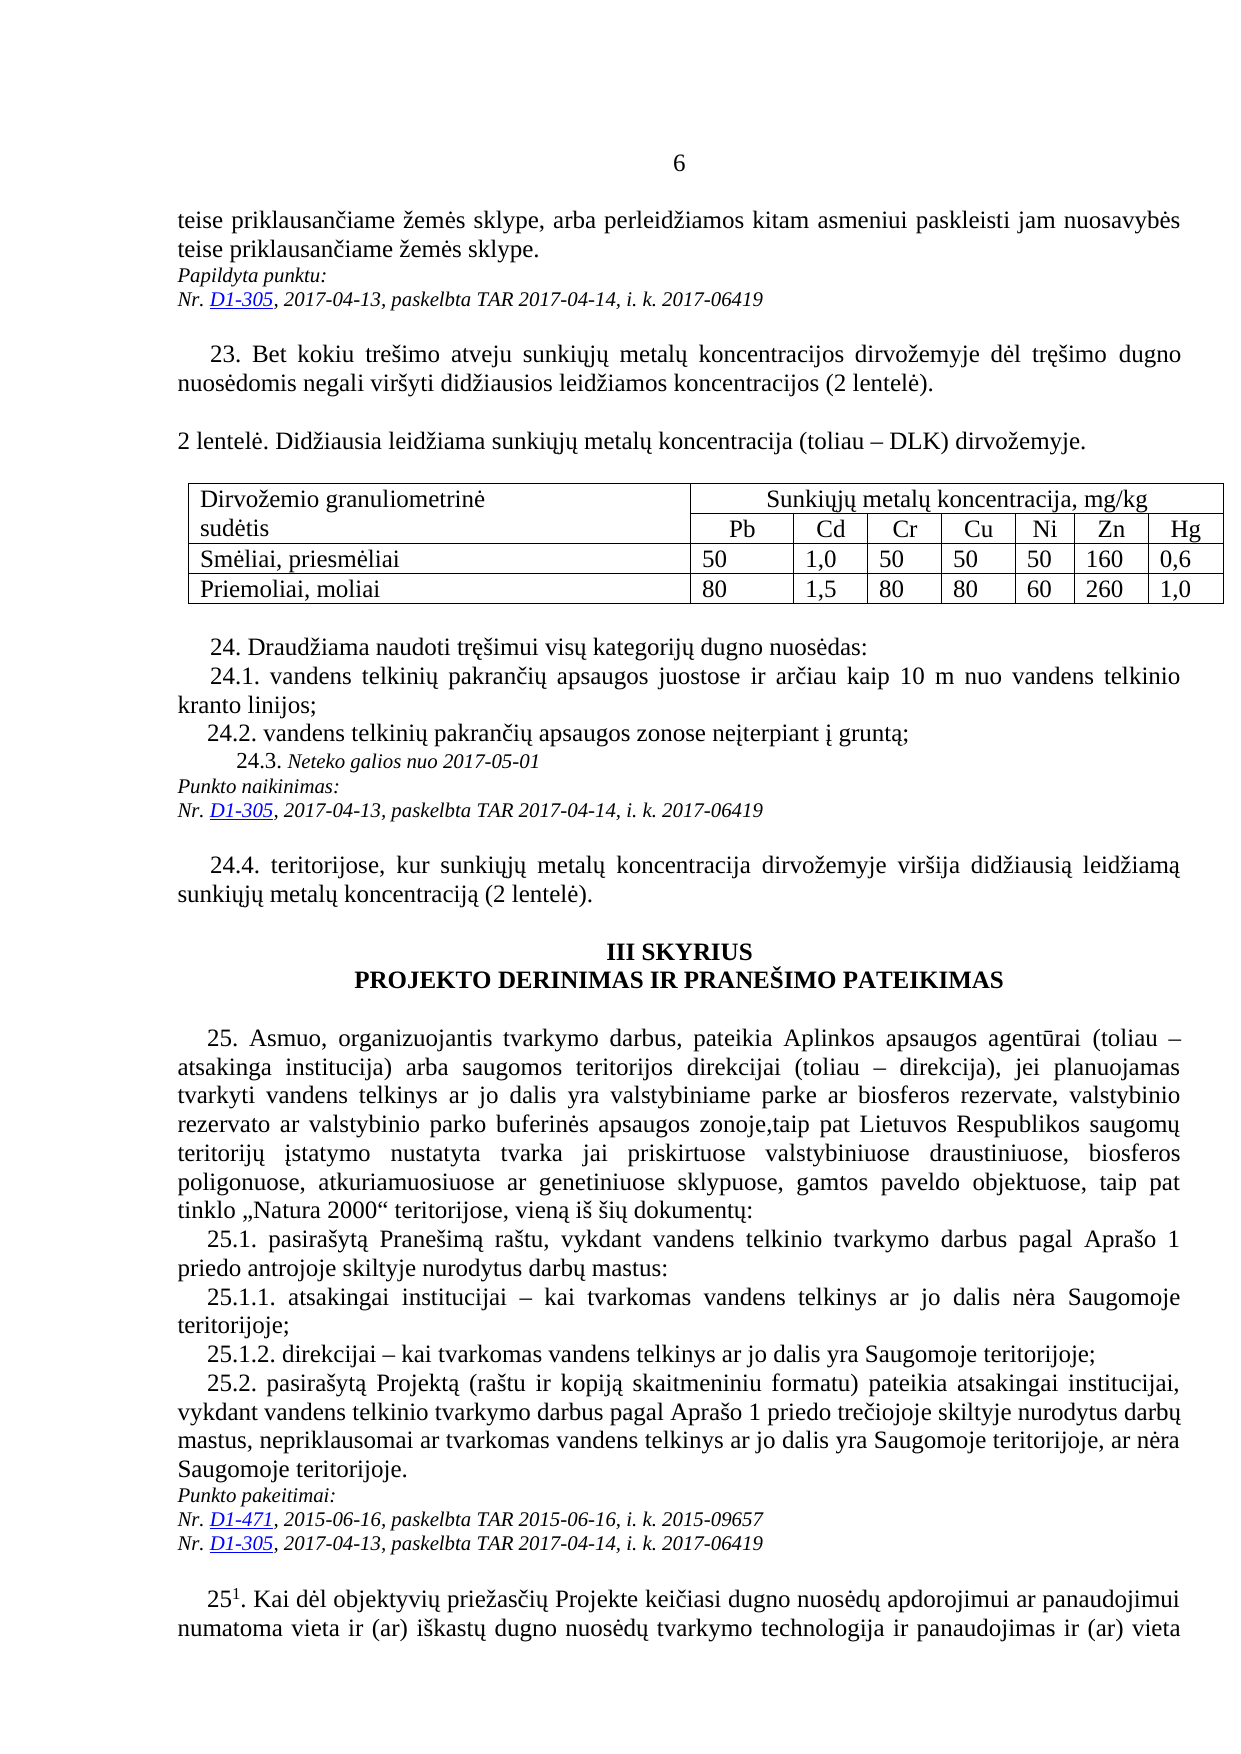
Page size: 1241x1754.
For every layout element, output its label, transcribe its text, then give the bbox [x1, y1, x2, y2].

table_header Dirvožemio granuliometrinė sudėtis [189, 484, 690, 543]
text 24.3. Neteko galios nuo 2017-05-01 [177, 747, 1181, 774]
table_cell 50 [691, 544, 793, 573]
text 24. Draudžiama naudoti tręšimui visų kategorijų dugno nuosėdas: [177, 632, 1181, 661]
table_cell Cu [942, 514, 1015, 543]
table_cell 0,6 [1149, 544, 1223, 573]
text 25.2. pasirašytą Projektą (raštu ir kopiją skaitmeniniu formatu) pateikia atsakingai institucijai, vykdant vandens telkinio tvarkymo darbus pagal Aprašo 1 priedo trečiojoje skiltyje nurodytus darbų mastus, nepriklausomai ar tvarkomas vandens telkinys ar jo dalis yra Saugomoje teritorijoje, ar nėra Saugomoje teritorijoje. [177, 1368, 1181, 1483]
text Nr. D1-305, 2017-04-13, paskelbta TAR 2017-04-14, i. k. 2017-06419 [177, 798, 1181, 822]
table_cell Priemoliai, moliai [189, 574, 690, 602]
text 24.1. vandens telkinių pakrančių apsaugos juostose ir arčiau kaip 10 m nuo vandens telkinio kranto linijos; [177, 661, 1181, 718]
table_cell 60 [1016, 574, 1074, 602]
table_cell Hg [1149, 514, 1223, 543]
text Nr. D1-305, 2017-04-13, paskelbta TAR 2017-04-14, i. k. 2017-06419 [177, 1531, 1181, 1555]
table_cell 160 [1075, 544, 1148, 573]
table_cell 50 [1016, 544, 1074, 573]
text 25.1. pasirašytą Pranešimą raštu, vykdant vandens telkinio tvarkymo darbus pagal Aprašo 1 priedo antrojoje skiltyje nurodytus darbų mastus: [177, 1224, 1181, 1282]
table_cell 260 [1075, 574, 1148, 602]
text PROJEKTO DERINIMAS IR PRANEŠIMO PATEIKIMAS [177, 966, 1181, 994]
table_cell 1,0 [1149, 574, 1223, 602]
table_cell 1,5 [794, 574, 867, 602]
table_cell 80 [868, 574, 941, 602]
text Nr. D1-305, 2017-04-13, paskelbta TAR 2017-04-14, i. k. 2017-06419 [177, 287, 1181, 311]
table_cell 50 [942, 544, 1015, 573]
table_cell Pb [691, 514, 793, 543]
table_cell Zn [1075, 514, 1148, 543]
table_cell Ni [1016, 514, 1074, 543]
table_header Sunkiųjų metalų koncentracija, mg/kg [691, 484, 1223, 513]
table_cell 50 [868, 544, 941, 573]
text 2 lentelė. Didžiausia leidžiama sunkiųjų metalų koncentracija (toliau – DLK) dirvožemyje. [177, 426, 1181, 454]
table_cell 80 [691, 574, 793, 602]
text 24.2. vandens telkinių pakrančių apsaugos zonose neįterpiant į gruntą; [177, 718, 1181, 747]
text Punkto naikinimas: [177, 774, 1181, 798]
table_cell Cd [794, 514, 867, 543]
text Punkto pakeitimai: [177, 1483, 1181, 1507]
table_cell 80 [942, 574, 1015, 602]
text 25.1.2. direkcijai – kai tvarkomas vandens telkinys ar jo dalis yra Saugomoje teritorijoje; [177, 1339, 1181, 1368]
text 251. Kai dėl objektyvių priežasčių Projekte keičiasi dugno nuosėdų apdorojimui ar panaudojimui numatoma vieta ir (ar) iškastų dugno nuosėdų tvarkymo technologija ir panaudojimas ir (ar) vieta [177, 1584, 1181, 1641]
text Nr. D1-471, 2015-06-16, paskelbta TAR 2015-06-16, i. k. 2015-09657 [177, 1507, 1181, 1531]
text Papildyta punktu: [177, 263, 1181, 287]
text III SKYRIUS [177, 937, 1181, 966]
text 23. Bet kokiu trešimo atveju sunkiųjų metalų koncentracijos dirvožemyje dėl tręšimo dugno nuosėdomis negali viršyti didžiausios leidžiamos koncentracijos (2 lentelė). [177, 339, 1181, 397]
text 25. Asmuo, organizuojantis tvarkymo darbus, pateikia Aplinkos apsaugos agentūrai (toliau – atsakinga institucija) arba saugomos teritorijos direkcijai (toliau – direkcija), jei planuojamas tvarkyti vandens telkinys ar jo dalis yra valstybiniame parke ar biosferos rezervate, valstybinio rezervato ar valstybinio parko buferinės apsaugos zonoje,taip pat Lietuvos Respublikos saugomų teritorijų įstatymo nustatyta tvarka jai priskirtuose valstybiniuose draustiniuose, biosferos poligonuose, atkuriamuosiuose ar genetiniuose sklypuose, gamtos paveldo objektuose, taip pat tinklo „Natura 2000“ teritorijose, vieną iš šių dokumentų: [177, 1023, 1181, 1224]
text 24.4. teritorijose, kur sunkiųjų metalų koncentracija dirvožemyje viršija didžiausią leidžiamą sunkiųjų metalų koncentraciją (2 lentelė). [177, 851, 1181, 908]
table_cell Cr [868, 514, 941, 543]
text 25.1.1. atsakingai institucijai – kai tvarkomas vandens telkinys ar jo dalis nėra Saugomoje teritorijoje; [177, 1282, 1181, 1339]
text teise priklausančiame žemės sklype, arba perleidžiamos kitam asmeniui paskleisti jam nuosavybės teise priklausančiame žemės sklype. [177, 205, 1181, 263]
table_cell 1,0 [794, 544, 867, 573]
table_cell Smėliai, priesmėliai [189, 544, 690, 573]
